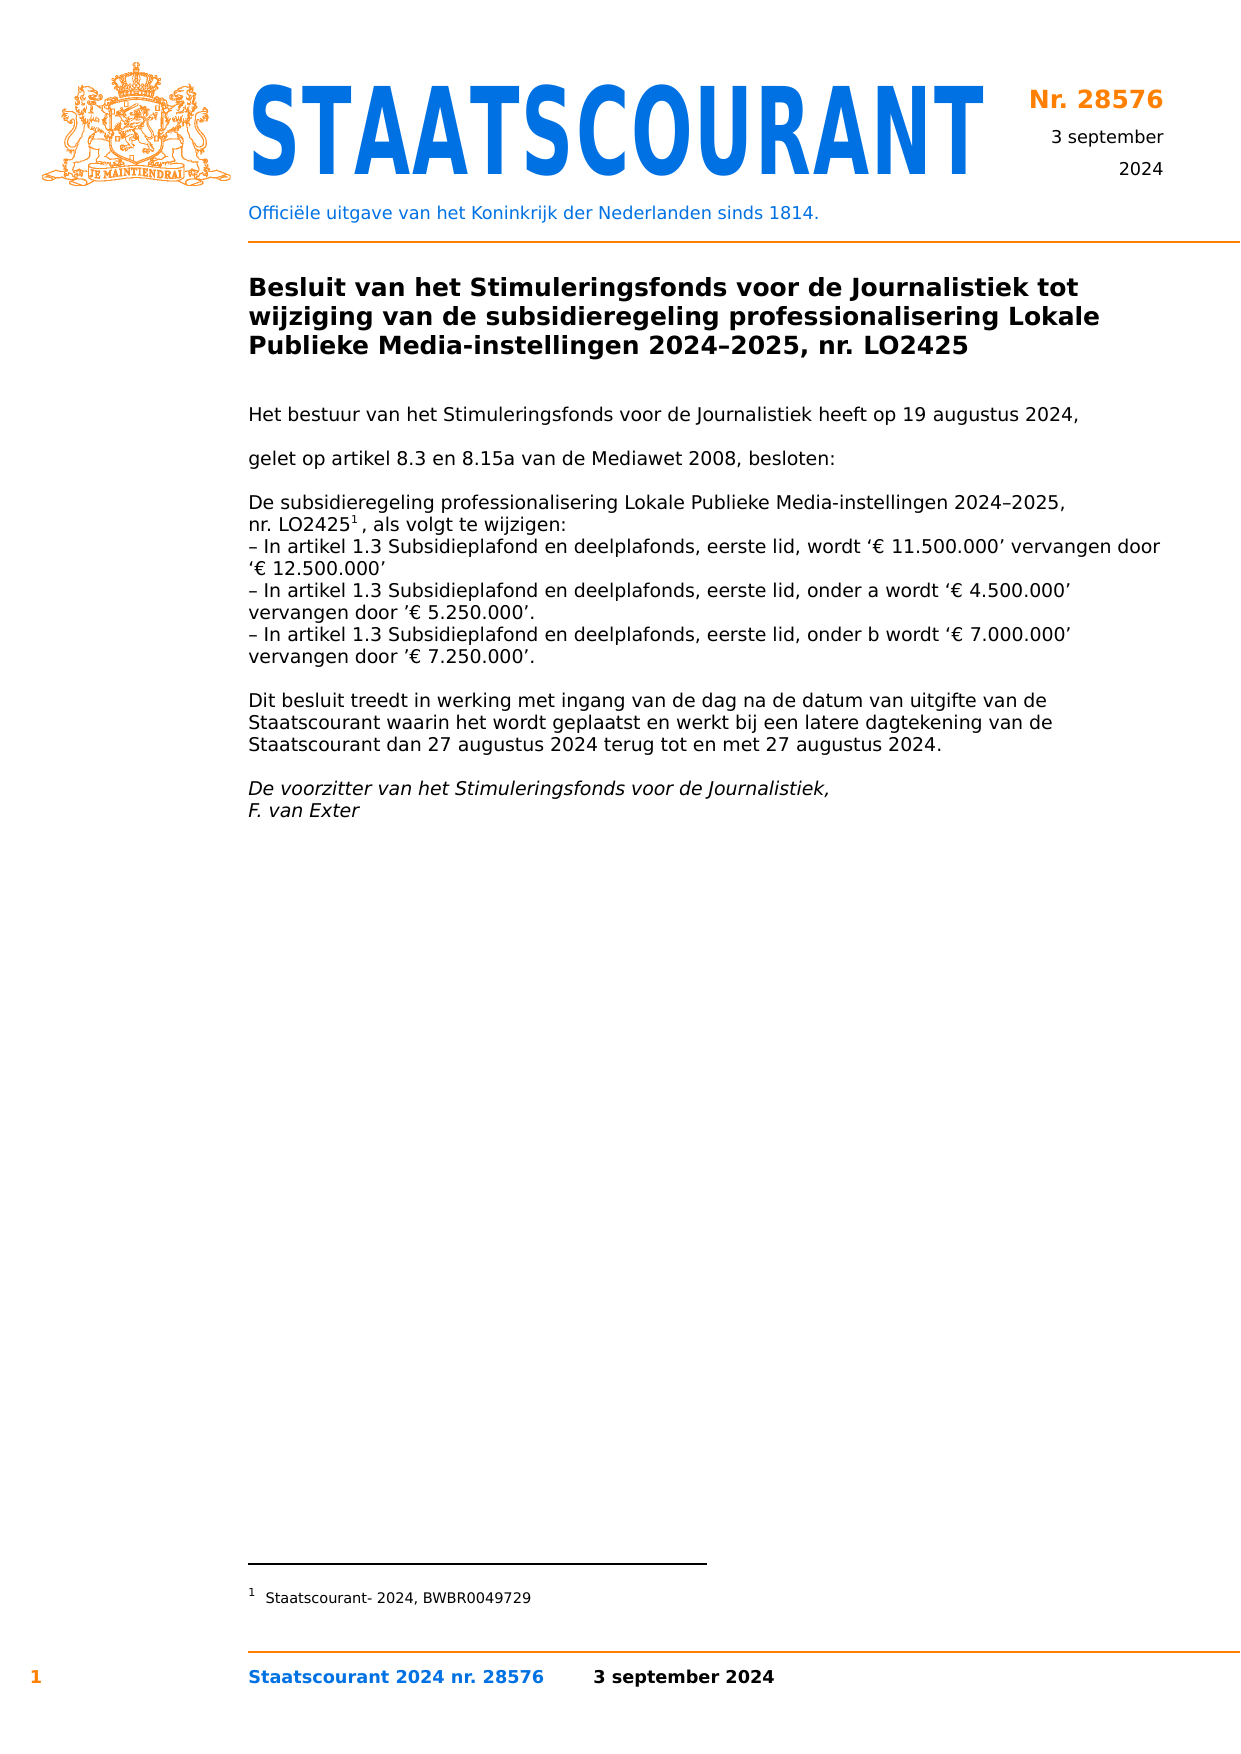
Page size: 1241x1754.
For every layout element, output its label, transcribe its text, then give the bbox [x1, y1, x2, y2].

text Het bestuur van het Stimuleringsfonds voor de Journalistiek heeft op 19 augustus 2024, [248, 404, 1163, 426]
text gelet op artikel 8.3 en 8.15a van de Mediawet 2008, besloten: [248, 448, 1163, 470]
picture [41, 62, 231, 186]
text De subsidieregeling professionalisering Lokale Publieke Media-instellingen 2024–2025, nr. LO2425, als volgt te wijzigen: [248, 492, 1163, 536]
table_cell 3 september [998, 121, 1240, 153]
subtitle Besluit van het Stimuleringsfonds voor de Journalistiek tot wijziging van de subsidieregeling professionalisering Lokale Publieke Media-instellingen 2024–2025, nr. LO2425 [248, 273, 1163, 361]
text Staatscourant- 2024, BWBR0049729 [248, 1586, 1163, 1608]
table_header [25, 62, 248, 241]
table_header Nr. 28576 [998, 62, 1240, 121]
table_cell 2024 [998, 153, 1240, 203]
table_header STAATSCOURANT [248, 62, 998, 203]
text – In artikel 1.3 Subsidieplafond en deelplafonds, eerste lid, onder a wordt ‘€ 4.500.000’ vervangen door ’€ 5.250.000’. [248, 580, 1163, 624]
text De voorzitter van het Stimuleringsfonds voor de Journalistiek, F. van Exter [248, 777, 1163, 821]
text Dit besluit treedt in werking met ingang van de dag na de datum van uitgifte van de Staatscourant waarin het wordt geplaatst en werkt bij een latere dagtekening van de Staatscourant dan 27 augustus 2024 terug tot en met 27 augustus 2024. [248, 690, 1163, 756]
text – In artikel 1.3 Subsidieplafond en deelplafonds, eerste lid, wordt ‘€ 11.500.000’ vervangen door ‘€ 12.500.000’ [248, 536, 1163, 580]
text – In artikel 1.3 Subsidieplafond en deelplafonds, eerste lid, onder b wordt ‘€ 7.000.000’ vervangen door ’€ 7.250.000’. [248, 624, 1163, 668]
table_cell Officiële uitgave van het Koninkrijk der Nederlanden sinds 1814. [248, 203, 1240, 241]
